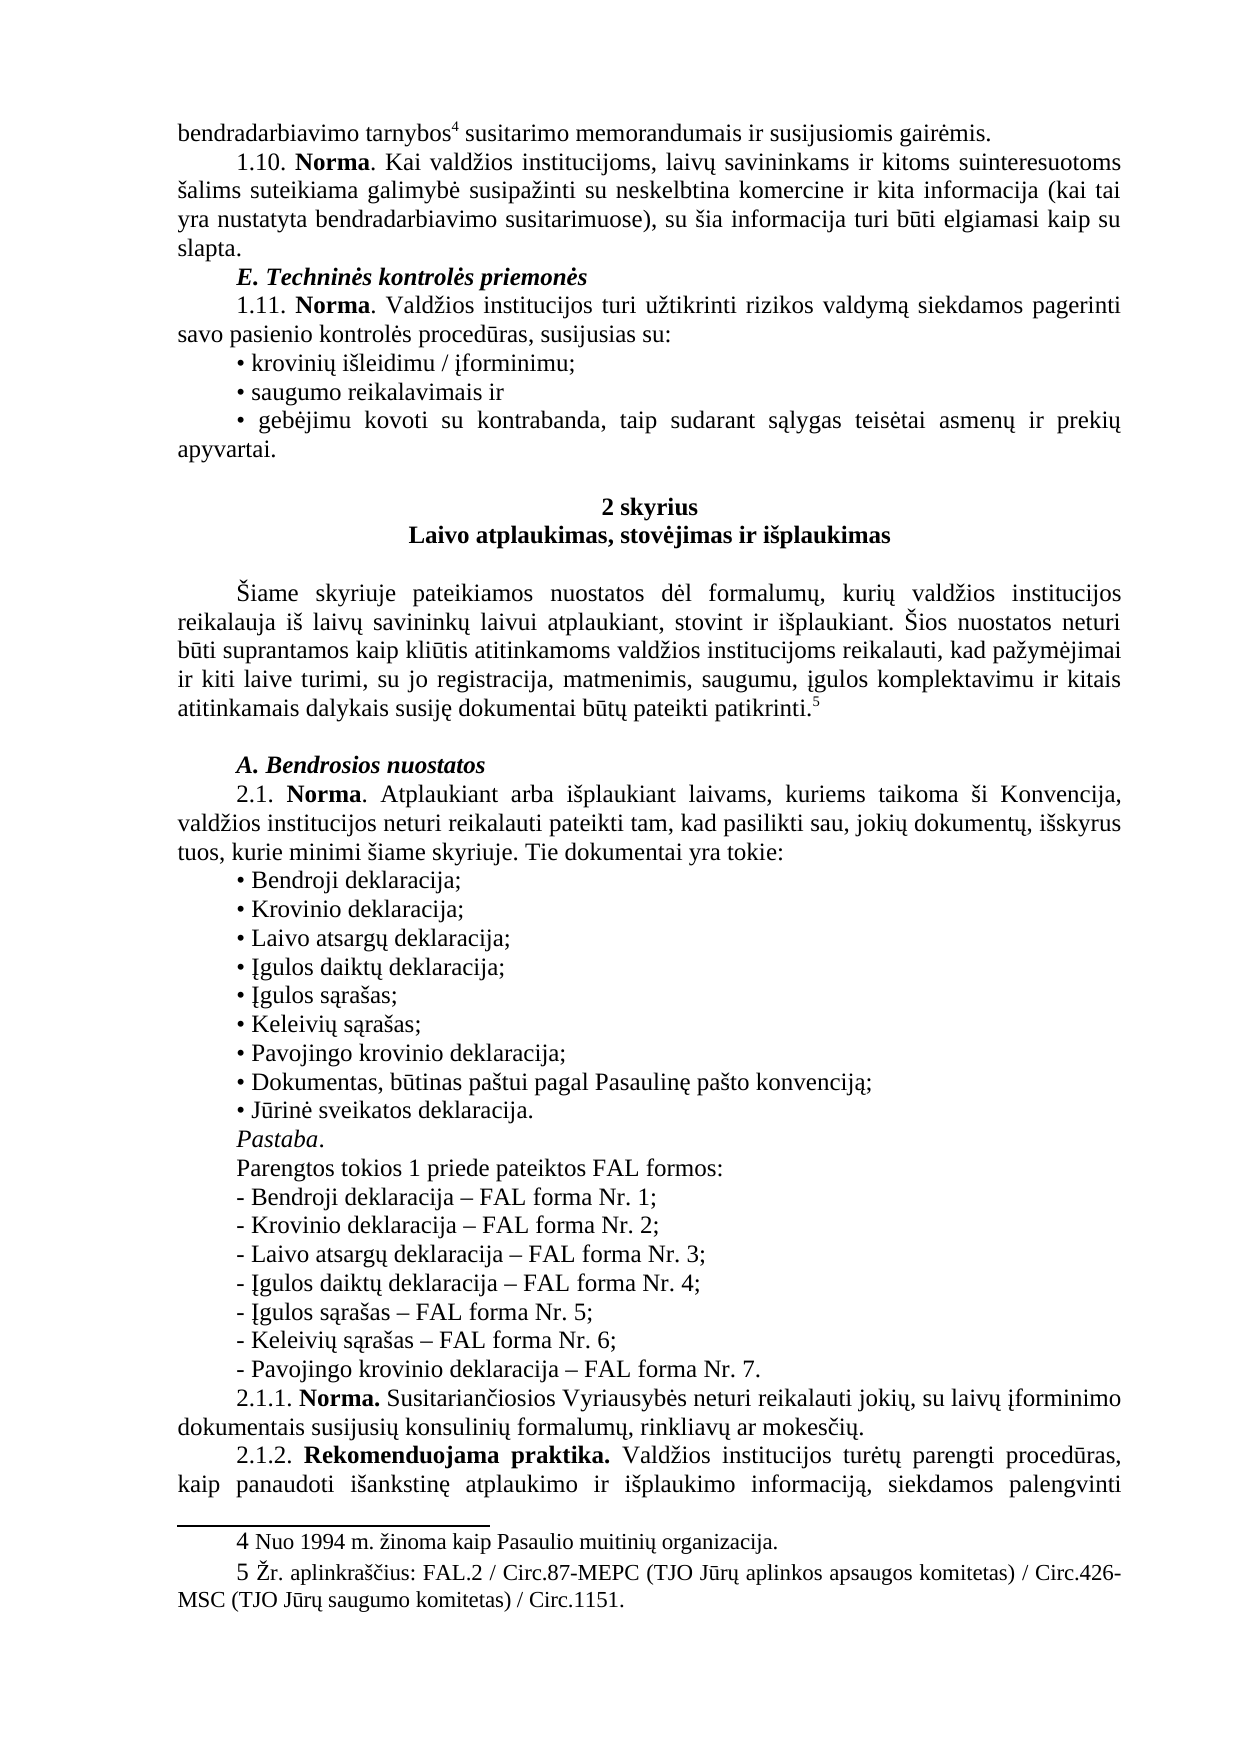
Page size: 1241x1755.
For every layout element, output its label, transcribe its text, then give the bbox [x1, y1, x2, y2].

text Nuo 1994 m. žinoma kaip Pasaulio muitinių organizacija. [177, 1526, 1122, 1554]
text • Krovinio deklaracija; [177, 894, 1122, 923]
text - Laivo atsargų deklaracija – FAL forma Nr. 3; [177, 1239, 1122, 1268]
text Žr. aplinkraščius: FAL.2 / Circ.87-MEPC (TJO Jūrų aplinkos apsaugos komitetas) / Circ.426-MSC (TJO Jūrų saugumo komitetas) / Circ.1151. [177, 1557, 1122, 1612]
text bendradarbiavimo tarnybos susitarimo memorandumais ir susijusiomis gairėmis. [177, 118, 1122, 147]
text • krovinių išleidimu / įforminimu; [177, 348, 1122, 377]
text • saugumo reikalavimais ir [177, 377, 1122, 406]
text E. Techninės kontrolės priemonės [177, 262, 1122, 291]
text • Įgulos daiktų deklaracija; [177, 952, 1122, 981]
text Laivo atplaukimas, stovėjimas ir išplaukimas [177, 521, 1122, 549]
text - Keleivių sąrašas – FAL forma Nr. 6; [177, 1326, 1122, 1354]
text 1.10. Norma. Kai valdžios institucijoms, laivų savininkams ir kitoms suinteresuotoms šalims suteikiama galimybė susipažinti su neskelbtina komercine ir kita informacija (kai tai yra nustatyta bendradarbiavimo susitarimuose), su šia informacija turi būti elgiamasi kaip su slapta. [177, 147, 1122, 262]
text • Laivo atsargų deklaracija; [177, 923, 1122, 952]
text 2.1.1. Norma. Susitariančiosios Vyriausybės neturi reikalauti jokių, su laivų įforminimo dokumentais susijusių konsulinių formalumų, rinkliavų ar mokesčių. [177, 1383, 1122, 1441]
text A. Bendrosios nuostatos [177, 751, 1122, 779]
text • Keleivių sąrašas; [177, 1009, 1122, 1038]
text - Krovinio deklaracija – FAL forma Nr. 2; [177, 1211, 1122, 1239]
text • Jūrinė sveikatos deklaracija. [177, 1096, 1122, 1124]
text • Pavojingo krovinio deklaracija; [177, 1038, 1122, 1067]
text • gebėjimu kovoti su kontrabanda, taip sudarant sąlygas teisėtai asmenų ir prekių apyvartai. [177, 406, 1122, 463]
text • Bendroji deklaracija; [177, 866, 1122, 894]
text • Dokumentas, būtinas paštui pagal Pasaulinę pašto konvenciją; [177, 1067, 1122, 1096]
text - Įgulos sąrašas – FAL forma Nr. 5; [177, 1297, 1122, 1326]
text • Įgulos sąrašas; [177, 981, 1122, 1009]
text Šiame skyriuje pateikiamos nuostatos dėl formalumų, kurių valdžios institucijos reikalauja iš laivų savininkų laivui atplaukiant, stovint ir išplaukiant. Šios nuostatos neturi būti suprantamos kaip kliūtis atitinkamoms valdžios institucijoms reikalauti, kad pažymėjimai ir kiti laive turimi, su jo registracija, matmenimis, saugumu, įgulos komplektavimu ir kitais atitinkamais dalykais susiję dokumentai būtų pateikti patikrinti. [177, 578, 1122, 722]
text - Pavojingo krovinio deklaracija – FAL forma Nr. 7. [177, 1354, 1122, 1383]
text 2 skyrius [177, 492, 1122, 521]
text - Bendroji deklaracija – FAL forma Nr. 1; [177, 1182, 1122, 1211]
text 1.11. Norma. Valdžios institucijos turi užtikrinti rizikos valdymą siekdamos pagerinti savo pasienio kontrolės procedūras, susijusias su: [177, 291, 1122, 348]
text 2.1.2. Rekomenduojama praktika. Valdžios institucijos turėtų parengti procedūras, kaip panaudoti išankstinę atplaukimo ir išplaukimo informaciją, siekdamos palengvinti [177, 1441, 1122, 1498]
text Parengtos tokios 1 priede pateiktos FAL formos: [177, 1153, 1122, 1182]
text 2.1. Norma. atplaukiant arba išplaukiant laivams, kuriems taikoma ši Konvencija, valdžios institucijos neturi reikalauti pateikti tam, kad pasilikti sau, jokių dokumentų, išskyrus tuos, kurie minimi šiame skyriuje. Tie dokumentai yra tokie: [177, 779, 1122, 866]
text - Įgulos daiktų deklaracija – FAL forma Nr. 4; [177, 1268, 1122, 1297]
text Pastaba. [177, 1124, 1122, 1153]
